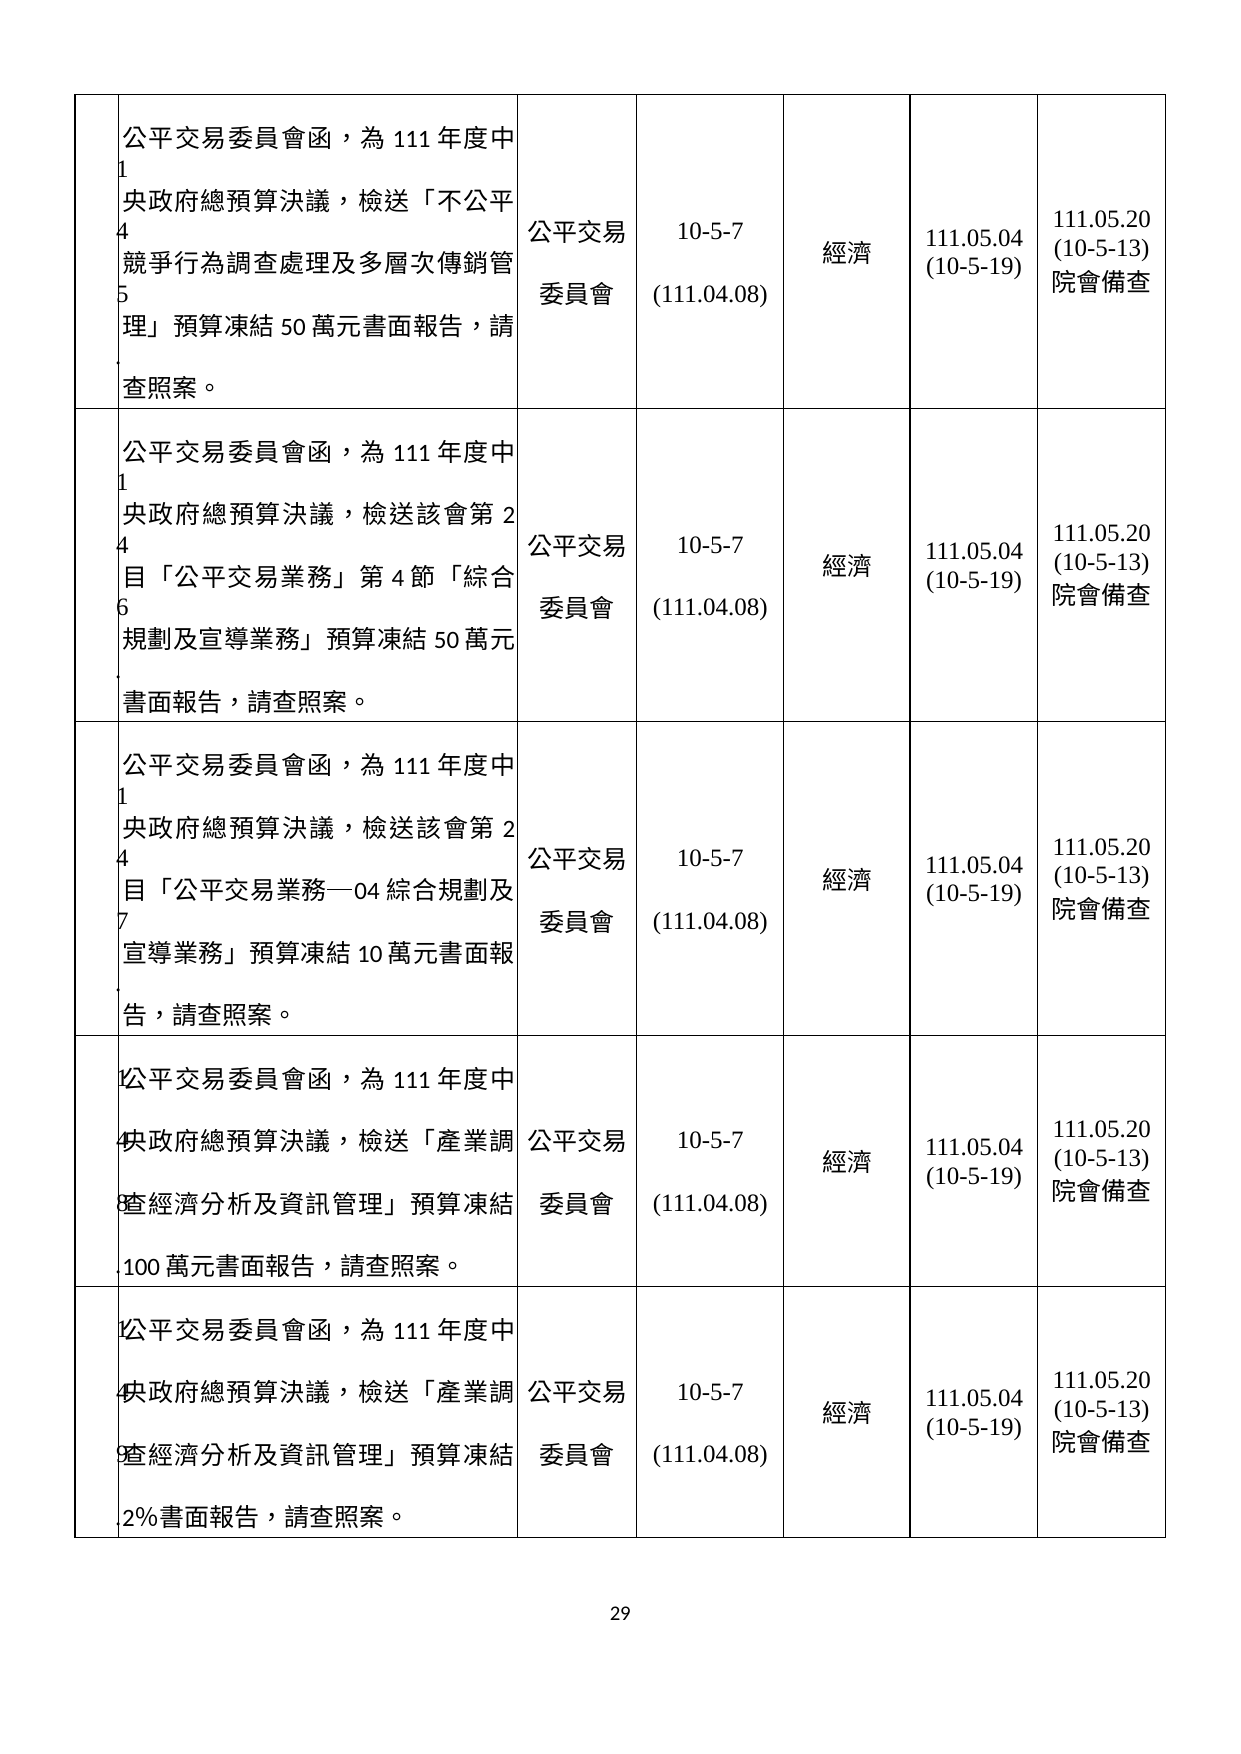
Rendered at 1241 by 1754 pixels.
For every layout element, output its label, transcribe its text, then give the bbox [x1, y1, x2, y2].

table_cell 公平交易委員會 [518, 409, 636, 721]
table_cell [76, 1287, 118, 1537]
table_cell 公平交易委員會函，為111年度中央政府總預算決議，檢送「產業調查經濟分析及資訊管理」預算凍結100萬元書面報告，請查照案。 [119, 1036, 517, 1286]
table_cell 公平交易委員會函，為111年度中央政府總預算決議，檢送「產業調查經濟分析及資訊管理」預算凍結2％書面報告，請查照案。 [119, 1287, 517, 1537]
table_cell 111.05.04 (10-5-19) [911, 95, 1037, 408]
table_cell 111.05.20 (10-5-13) 院會備查 [1038, 95, 1165, 408]
table_cell [76, 1036, 118, 1286]
table_cell 111.05.20 (10-5-13) 院會備查 [1038, 1287, 1165, 1537]
table_cell 經濟 [784, 95, 909, 408]
table_cell 經濟 [784, 1287, 909, 1537]
table_cell [76, 722, 118, 1035]
table_cell 10-5-7 (111.04.08) [637, 1036, 783, 1286]
table_cell 公平交易委員會函，為111年度中央政府總預算決議，檢送該會第2目「公平交易業務」第4節「綜合規劃及宣導業務」預算凍結50萬元書面報告，請查照案。 [119, 409, 517, 721]
table_cell 公平交易委員會 [518, 95, 636, 408]
table_cell 111.05.04 (10-5-19) [911, 409, 1037, 721]
table_cell 111.05.20 (10-5-13) 院會備查 [1038, 1036, 1165, 1286]
table_cell 公平交易委員會 [518, 1287, 636, 1537]
table_cell 公平交易委員會 [518, 722, 636, 1035]
table_cell 公平交易委員會函，為111年度中央政府總預算決議，檢送「不公平競爭行為調查處理及多層次傳銷管理」預算凍結50萬元書面報告，請查照案。 [119, 95, 517, 408]
table_cell 公平交易委員會函，為111年度中央政府總預算決議，檢送該會第2目「公平交易業務─04 綜合規劃及宣導業務」預算凍結10萬元書面報告，請查照案。 [119, 722, 517, 1035]
table_cell 111.05.04 (10-5-19) [911, 722, 1037, 1035]
table_cell 111.05.20 (10-5-13) 院會備查 [1038, 722, 1165, 1035]
table_cell 經濟 [784, 722, 909, 1035]
table_cell 10-5-7 (111.04.08) [637, 409, 783, 721]
table_cell 10-5-7 (111.04.08) [637, 1287, 783, 1537]
table_cell 公平交易委員會 [518, 1036, 636, 1286]
table_cell 10-5-7 (111.04.08) [637, 722, 783, 1035]
table_cell 111.05.04 (10-5-19) [911, 1287, 1037, 1537]
table_cell 經濟 [784, 1036, 909, 1286]
table_cell 經濟 [784, 409, 909, 721]
table_cell 111.05.04 (10-5-19) [911, 1036, 1037, 1286]
table_cell [76, 95, 118, 408]
table_cell 111.05.20 (10-5-13) 院會備查 [1038, 409, 1165, 721]
table_cell [76, 409, 118, 721]
table_cell 10-5-7 (111.04.08) [637, 95, 783, 408]
